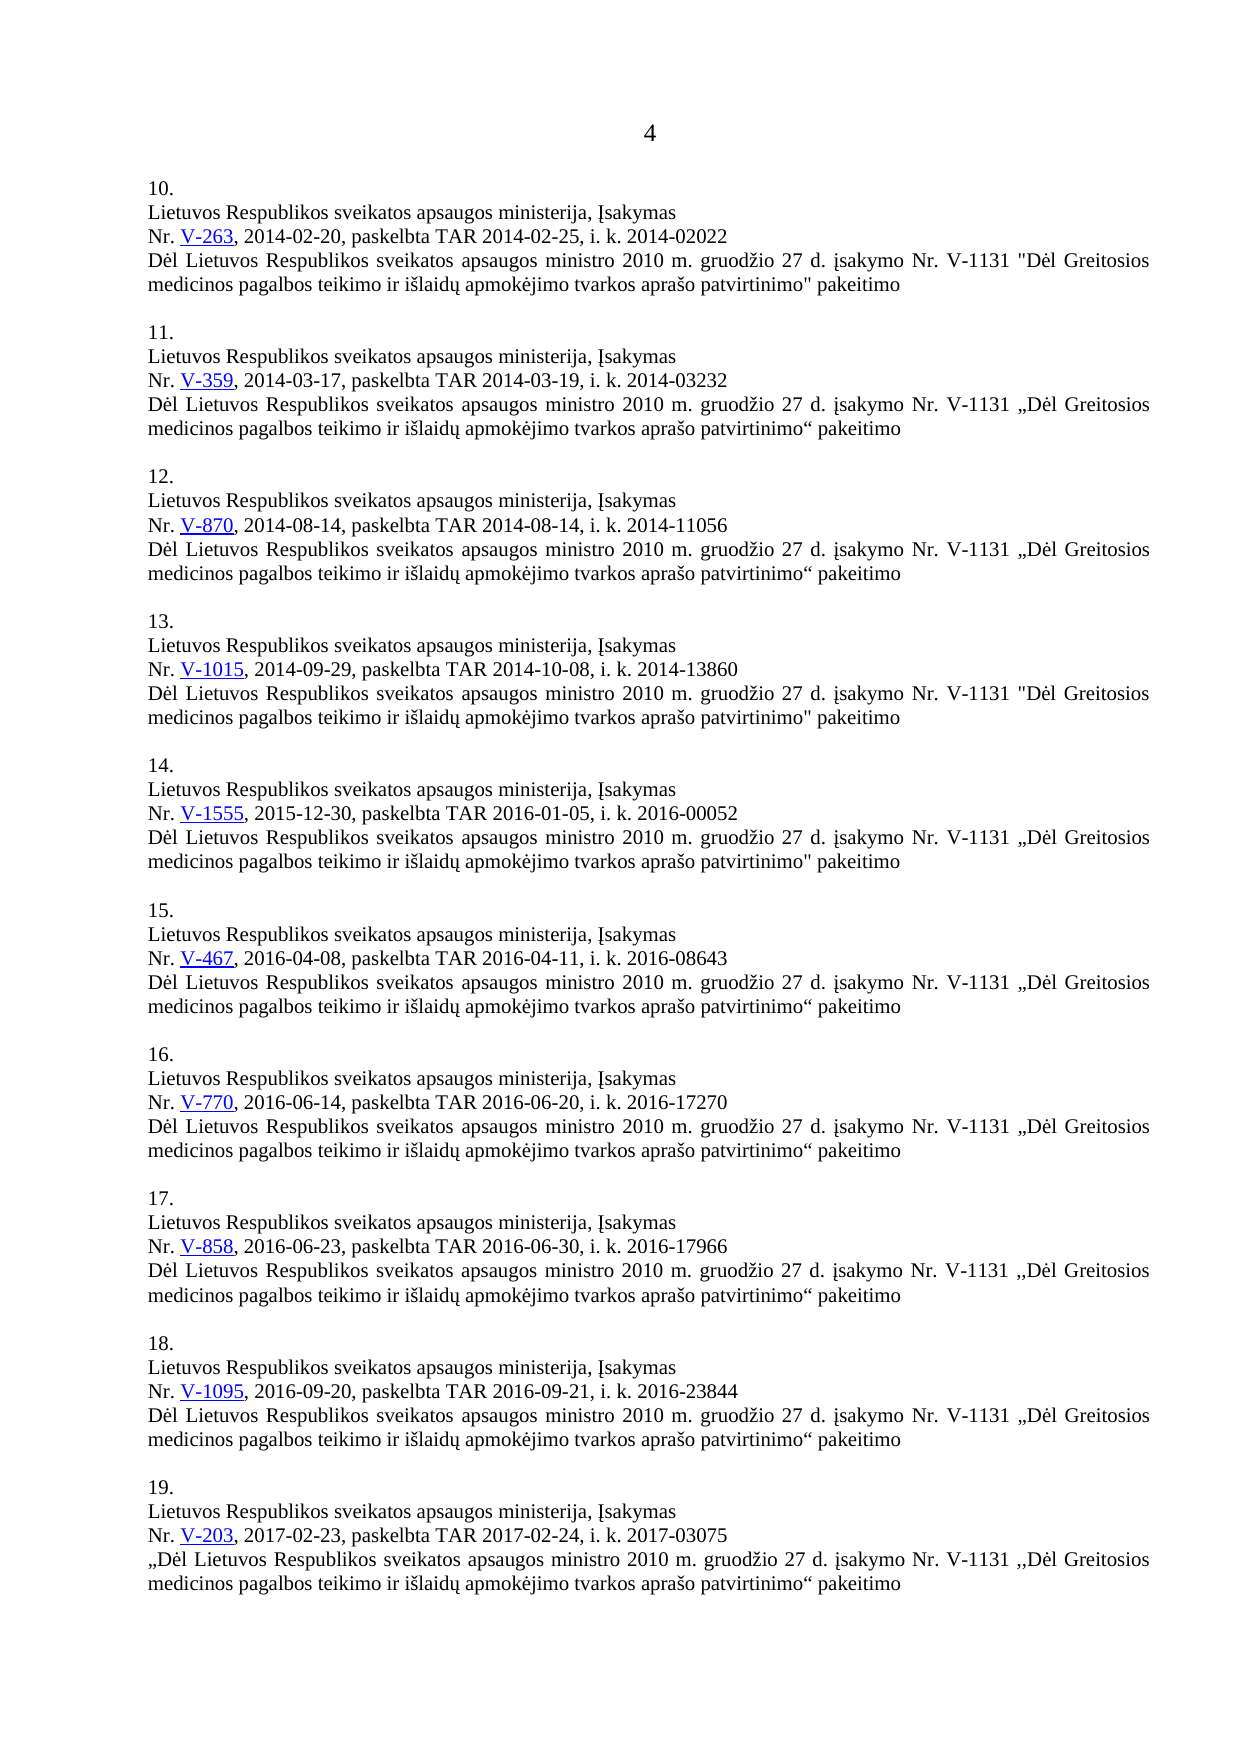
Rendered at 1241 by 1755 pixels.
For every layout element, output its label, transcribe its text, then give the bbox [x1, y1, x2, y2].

text Dėl Lietuvos Respublikos sveikatos apsaugos ministro 2010 m. gruodžio 27 d. įsakymo Nr. V-1131 "Dėl Greitosios medicinos pagalbos teikimo ir išlaidų apmokėjimo tvarkos aprašo patvirtinimo" pakeitimo [148, 248, 1152, 296]
text Lietuvos Respublikos sveikatos apsaugos ministerija, Įsakymas [148, 1210, 1152, 1234]
text Nr. V-359, 2014-03-17, paskelbta TAR 2014-03-19, i. k. 2014-03232 [148, 368, 1152, 392]
text Nr. V-1015, 2014-09-29, paskelbta TAR 2014-10-08, i. k. 2014-13860 [148, 657, 1152, 681]
text 19. [148, 1475, 1152, 1499]
text Dėl Lietuvos Respublikos sveikatos apsaugos ministro 2010 m. gruodžio 27 d. įsakymo Nr. V-1131 „Dėl Greitosios medicinos pagalbos teikimo ir išlaidų apmokėjimo tvarkos aprašo patvirtinimo“ pakeitimo [148, 1403, 1152, 1451]
text Dėl Lietuvos Respublikos sveikatos apsaugos ministro 2010 m. gruodžio 27 d. įsakymo Nr. V-1131 ,,Dėl Greitosios medicinos pagalbos teikimo ir išlaidų apmokėjimo tvarkos aprašo patvirtinimo“ pakeitimo [148, 1258, 1152, 1307]
text 11. [148, 320, 1152, 344]
text 13. [148, 609, 1152, 633]
text 15. [148, 897, 1152, 922]
text Dėl Lietuvos Respublikos sveikatos apsaugos ministro 2010 m. gruodžio 27 d. įsakymo Nr. V-1131 „Dėl Greitosios medicinos pagalbos teikimo ir išlaidų apmokėjimo tvarkos aprašo patvirtinimo" pakeitimo [148, 825, 1152, 873]
text Lietuvos Respublikos sveikatos apsaugos ministerija, Įsakymas [148, 1355, 1152, 1379]
text Lietuvos Respublikos sveikatos apsaugos ministerija, Įsakymas [148, 488, 1152, 512]
text Nr. V-870, 2014-08-14, paskelbta TAR 2014-08-14, i. k. 2014-11056 [148, 512, 1152, 537]
text 14. [148, 753, 1152, 777]
text Lietuvos Respublikos sveikatos apsaugos ministerija, Įsakymas [148, 344, 1152, 368]
text „Dėl Lietuvos Respublikos sveikatos apsaugos ministro 2010 m. gruodžio 27 d. įsakymo Nr. V-1131 ,,Dėl Greitosios medicinos pagalbos teikimo ir išlaidų apmokėjimo tvarkos aprašo patvirtinimo“ pakeitimo [148, 1547, 1152, 1595]
text Dėl Lietuvos Respublikos sveikatos apsaugos ministro 2010 m. gruodžio 27 d. įsakymo Nr. V-1131 „Dėl Greitosios medicinos pagalbos teikimo ir išlaidų apmokėjimo tvarkos aprašo patvirtinimo“ pakeitimo [148, 1114, 1152, 1162]
text Dėl Lietuvos Respublikos sveikatos apsaugos ministro 2010 m. gruodžio 27 d. įsakymo Nr. V-1131 „Dėl Greitosios medicinos pagalbos teikimo ir išlaidų apmokėjimo tvarkos aprašo patvirtinimo“ pakeitimo [148, 392, 1152, 440]
text Lietuvos Respublikos sveikatos apsaugos ministerija, Įsakymas [148, 1499, 1152, 1523]
text Nr. V-203, 2017-02-23, paskelbta TAR 2017-02-24, i. k. 2017-03075 [148, 1523, 1152, 1547]
text Nr. V-1095, 2016-09-20, paskelbta TAR 2016-09-21, i. k. 2016-23844 [148, 1379, 1152, 1403]
text 12. [148, 464, 1152, 488]
text Dėl Lietuvos Respublikos sveikatos apsaugos ministro 2010 m. gruodžio 27 d. įsakymo Nr. V-1131 „Dėl Greitosios medicinos pagalbos teikimo ir išlaidų apmokėjimo tvarkos aprašo patvirtinimo“ pakeitimo [148, 970, 1152, 1018]
text Nr. V-263, 2014-02-20, paskelbta TAR 2014-02-25, i. k. 2014-02022 [148, 224, 1152, 248]
text 18. [148, 1331, 1152, 1355]
text Lietuvos Respublikos sveikatos apsaugos ministerija, Įsakymas [148, 1066, 1152, 1090]
text 17. [148, 1186, 1152, 1210]
text 16. [148, 1042, 1152, 1066]
text 10. [148, 176, 1152, 200]
text Lietuvos Respublikos sveikatos apsaugos ministerija, Įsakymas [148, 633, 1152, 657]
text Lietuvos Respublikos sveikatos apsaugos ministerija, Įsakymas [148, 200, 1152, 224]
text Lietuvos Respublikos sveikatos apsaugos ministerija, Įsakymas [148, 922, 1152, 946]
text Dėl Lietuvos Respublikos sveikatos apsaugos ministro 2010 m. gruodžio 27 d. įsakymo Nr. V-1131 "Dėl Greitosios medicinos pagalbos teikimo ir išlaidų apmokėjimo tvarkos aprašo patvirtinimo" pakeitimo [148, 681, 1152, 729]
text Lietuvos Respublikos sveikatos apsaugos ministerija, Įsakymas [148, 777, 1152, 801]
text Nr. V-770, 2016-06-14, paskelbta TAR 2016-06-20, i. k. 2016-17270 [148, 1090, 1152, 1114]
text Nr. V-858, 2016-06-23, paskelbta TAR 2016-06-30, i. k. 2016-17966 [148, 1234, 1152, 1258]
text Nr. V-467, 2016-04-08, paskelbta TAR 2016-04-11, i. k. 2016-08643 [148, 946, 1152, 970]
text Dėl Lietuvos Respublikos sveikatos apsaugos ministro 2010 m. gruodžio 27 d. įsakymo Nr. V-1131 „Dėl Greitosios medicinos pagalbos teikimo ir išlaidų apmokėjimo tvarkos aprašo patvirtinimo“ pakeitimo [148, 537, 1152, 585]
text Nr. V-1555, 2015-12-30, paskelbta TAR 2016-01-05, i. k. 2016-00052 [148, 801, 1152, 825]
